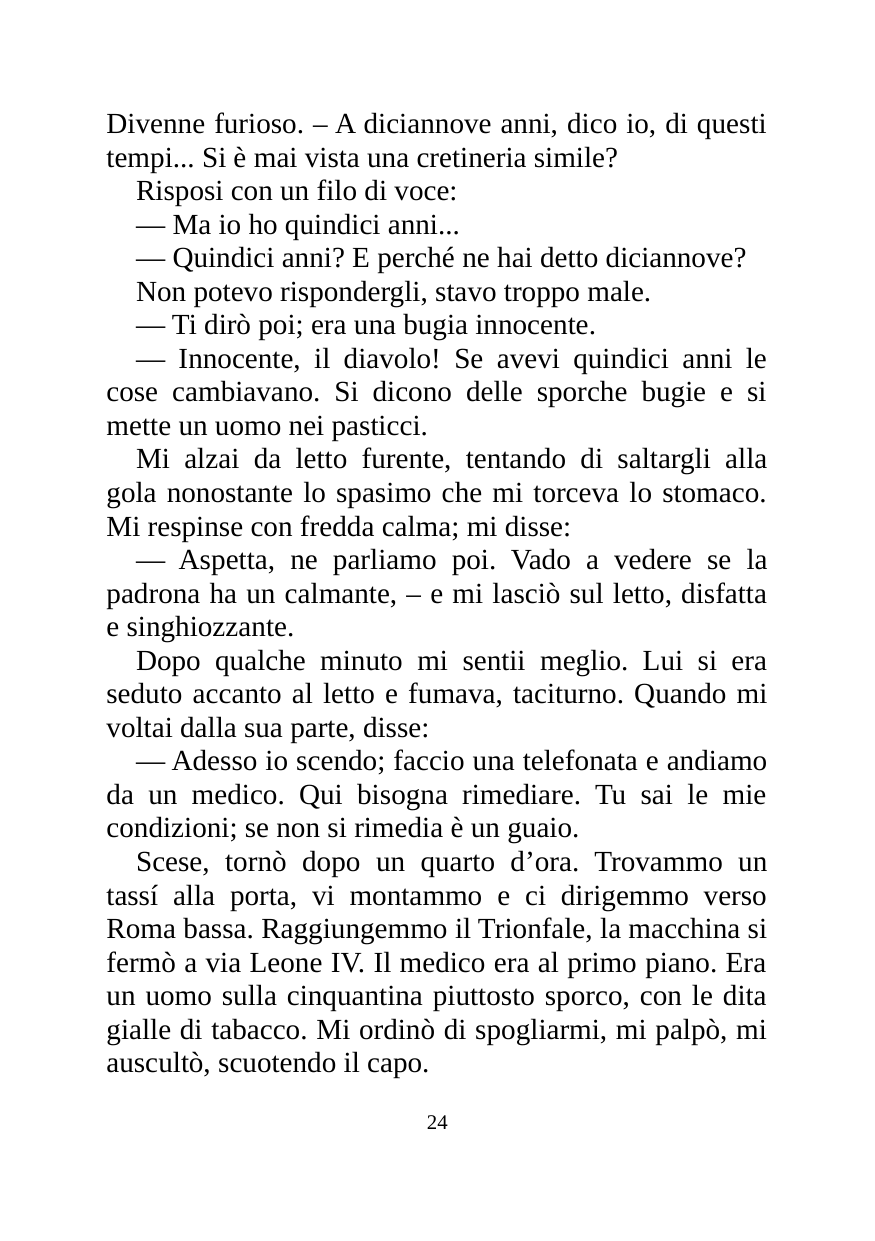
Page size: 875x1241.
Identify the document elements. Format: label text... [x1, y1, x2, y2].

text Scese, tornò dopo un quarto d’ora. Trovammo un tassí alla porta, vi montammo e ci dirigemmo verso Roma bassa. Raggiungemmo il Trionfale, la macchina si fermò a via Leone IV. Il medico era al primo piano. Era un uomo sulla cinquantina piuttosto sporco, con le dita gialle di tabacco. Mi ordinò di spogliarmi, mi palpò, mi auscultò, scuotendo il capo. [106, 844, 768, 1079]
text Dopo qualche minuto mi sentii meglio. Lui si era seduto accanto al letto e fumava, taciturno. Quando mi voltai dalla sua parte, disse: [106, 643, 768, 743]
text — Quindici anni? E perché ne hai detto diciannove? [106, 240, 768, 274]
text Mi alzai da letto furente, tentando di saltargli alla gola nonostante lo spasimo che mi torceva lo stomaco. Mi respinse con fredda calma; mi disse: [106, 442, 768, 542]
text Non potevo rispondergli, stavo troppo male. [106, 274, 768, 307]
text — Aspetta, ne parliamo poi. Vado a vedere se la padrona ha un calmante, – e mi lasciò sul letto, disfatta e singhiozzante. [106, 542, 768, 643]
text — Ti dirò poi; era una bugia innocente. [106, 307, 768, 341]
text Risposi con un filo di voce: [106, 173, 768, 207]
text — Innocente, il diavolo! Se avevi quindici anni le cose cambiavano. Si dicono delle sporche bugie e si mette un uomo nei pasticci. [106, 341, 768, 442]
text — Ma io ho quindici anni... [106, 207, 768, 240]
text Divenne furioso. – A diciannove anni, dico io, di questi tempi... Si è mai vista una cretineria simile? [106, 106, 768, 173]
text — Adesso io scendo; faccio una telefonata e andiamo da un medico. Qui bisogna rimediare. Tu sai le mie condizioni; se non si rimedia è un guaio. [106, 743, 768, 844]
